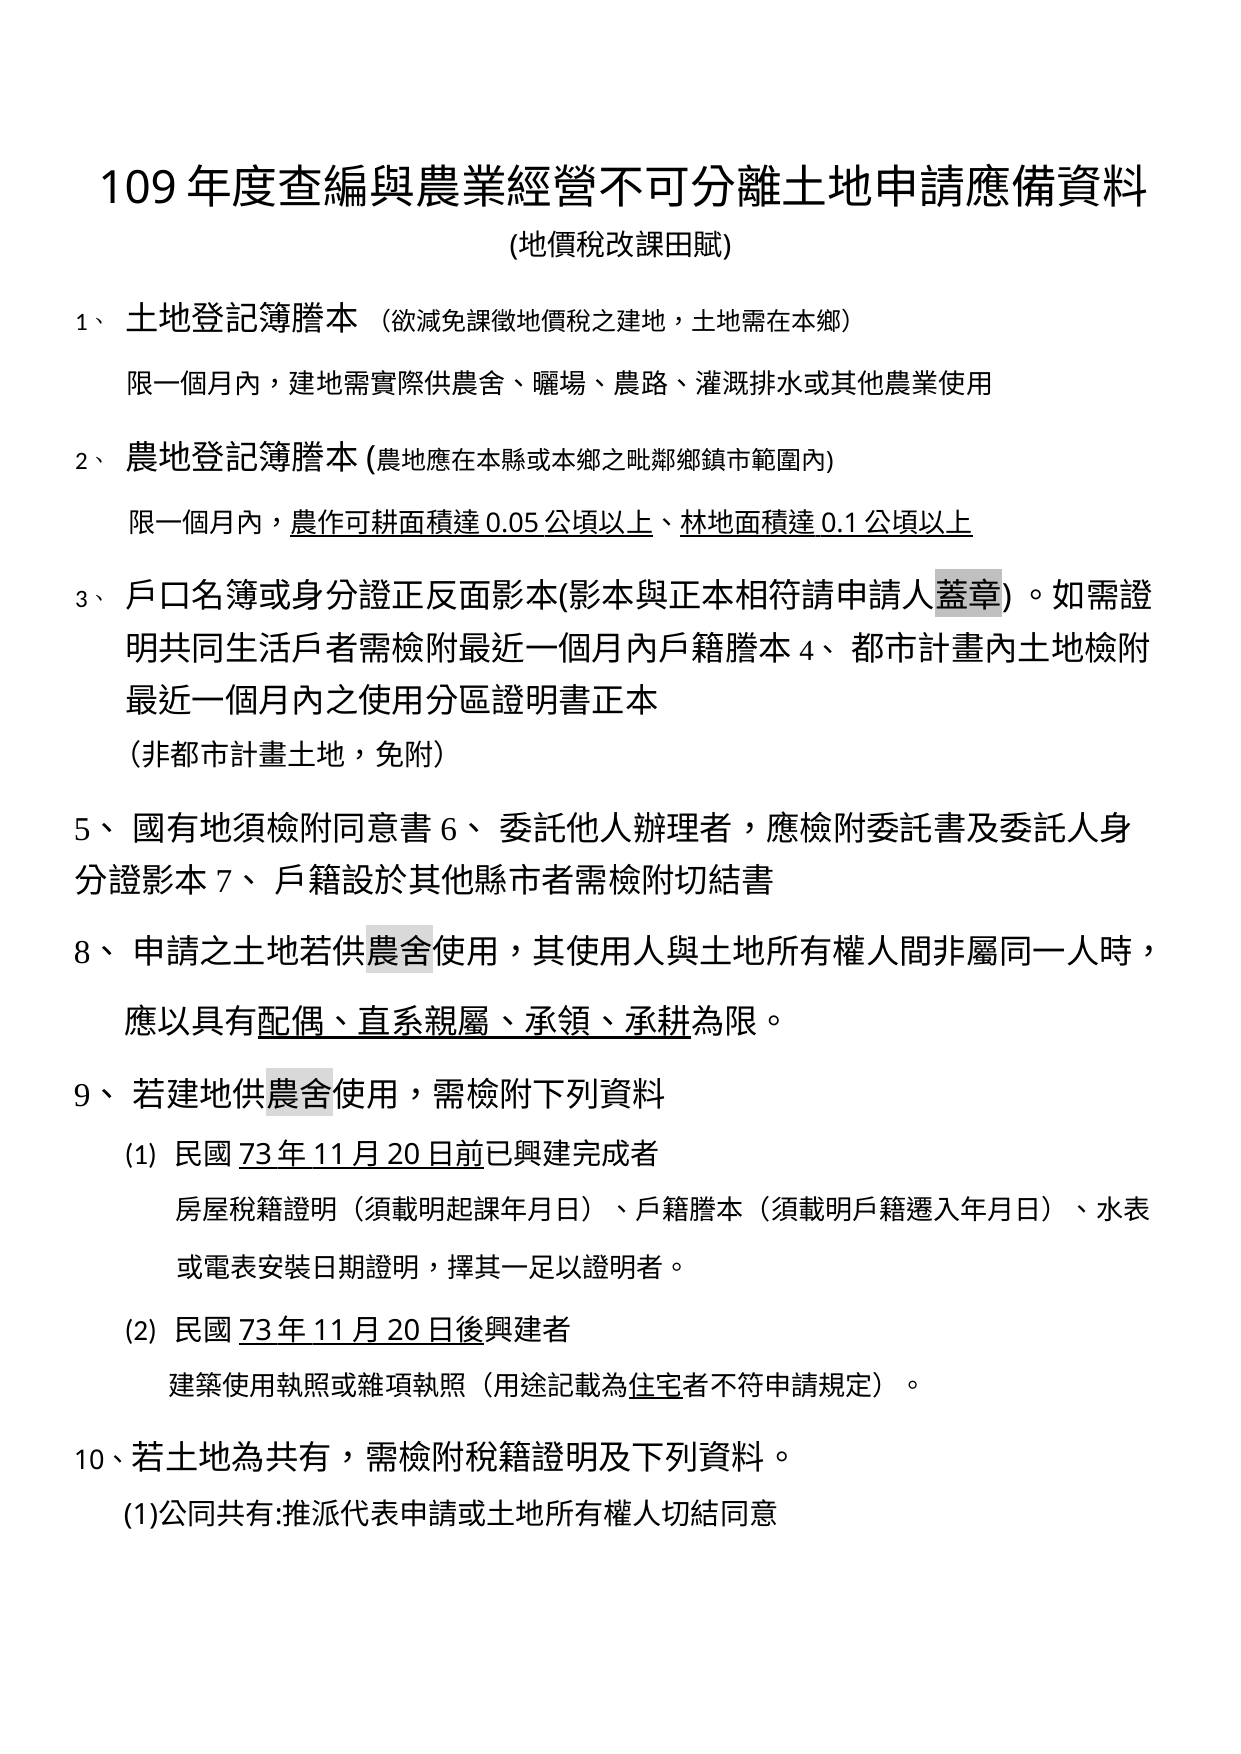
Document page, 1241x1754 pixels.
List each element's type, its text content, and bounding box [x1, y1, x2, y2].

text 限一個月內，農作可耕面積達0.05公頃以上、林地面積達0.1公頃以上 [120, 501, 1165, 541]
text 建築使用執照或雜項執照（用途記載為住宅者不符申請規定）。 [162, 1364, 1165, 1403]
subtitle (地價稅改課田賦) [75, 222, 1165, 264]
text 109年度查編與農業經營不可分離土地申請應備資料 [98, 150, 1165, 217]
text 10、若土地為共有，需檢附稅籍證明及下列資料。 [73, 1431, 1165, 1479]
text (1)公同共有:推派代表申請或土地所有權人切結同意 [124, 1490, 1165, 1533]
subtitle 9、 若建地供農舍使用，需檢附下列資料 [73, 1068, 1165, 1116]
text 8、 申請之土地若供農舍使用，其使用人與土地所有權人間非屬同一人時，應以具有配偶、直系親屬、承領、承耕為限。 [73, 925, 1165, 1043]
list 戶口名簿或身分證正反面影本(影本與正本相符請申請人蓋章) 。如需證明共同生活戶者需檢附最近一個月內戶籍謄本 4、 都市計畫內土地檢附最近一個月內之使用分區證明書正本 [75, 569, 1165, 722]
text （非都市計畫土地，免附） [112, 731, 1165, 773]
list 土地登記簿謄本 （欲減免課徵地價稅之建地，土地需在本鄉） [75, 291, 1165, 339]
list 民國73年11月20日後興建者 [124, 1307, 1165, 1349]
text 限一個月內，建地需實際供農舍、曬場、農路、灌溉排水或其他農業使用 [119, 362, 1165, 401]
list 農地登記簿謄本 (農地應在本縣或本鄉之毗鄰鄉鎮市範圍內) [75, 431, 1165, 479]
text 房屋稅籍證明（須載明起課年月日）、戶籍謄本（須載明戶籍遷入年月日）、水表或電表安裝日期證明，擇其一足以證明者。 [175, 1188, 1165, 1285]
list 民國73年11月20日前已興建完成者 [124, 1131, 1165, 1173]
subtitle 5、 國有地須檢附同意書 6、 委託他人辦理者，應檢附委託書及委託人身分證影本 7、 戶籍設於其他縣市者需檢附切結書 [73, 801, 1165, 902]
